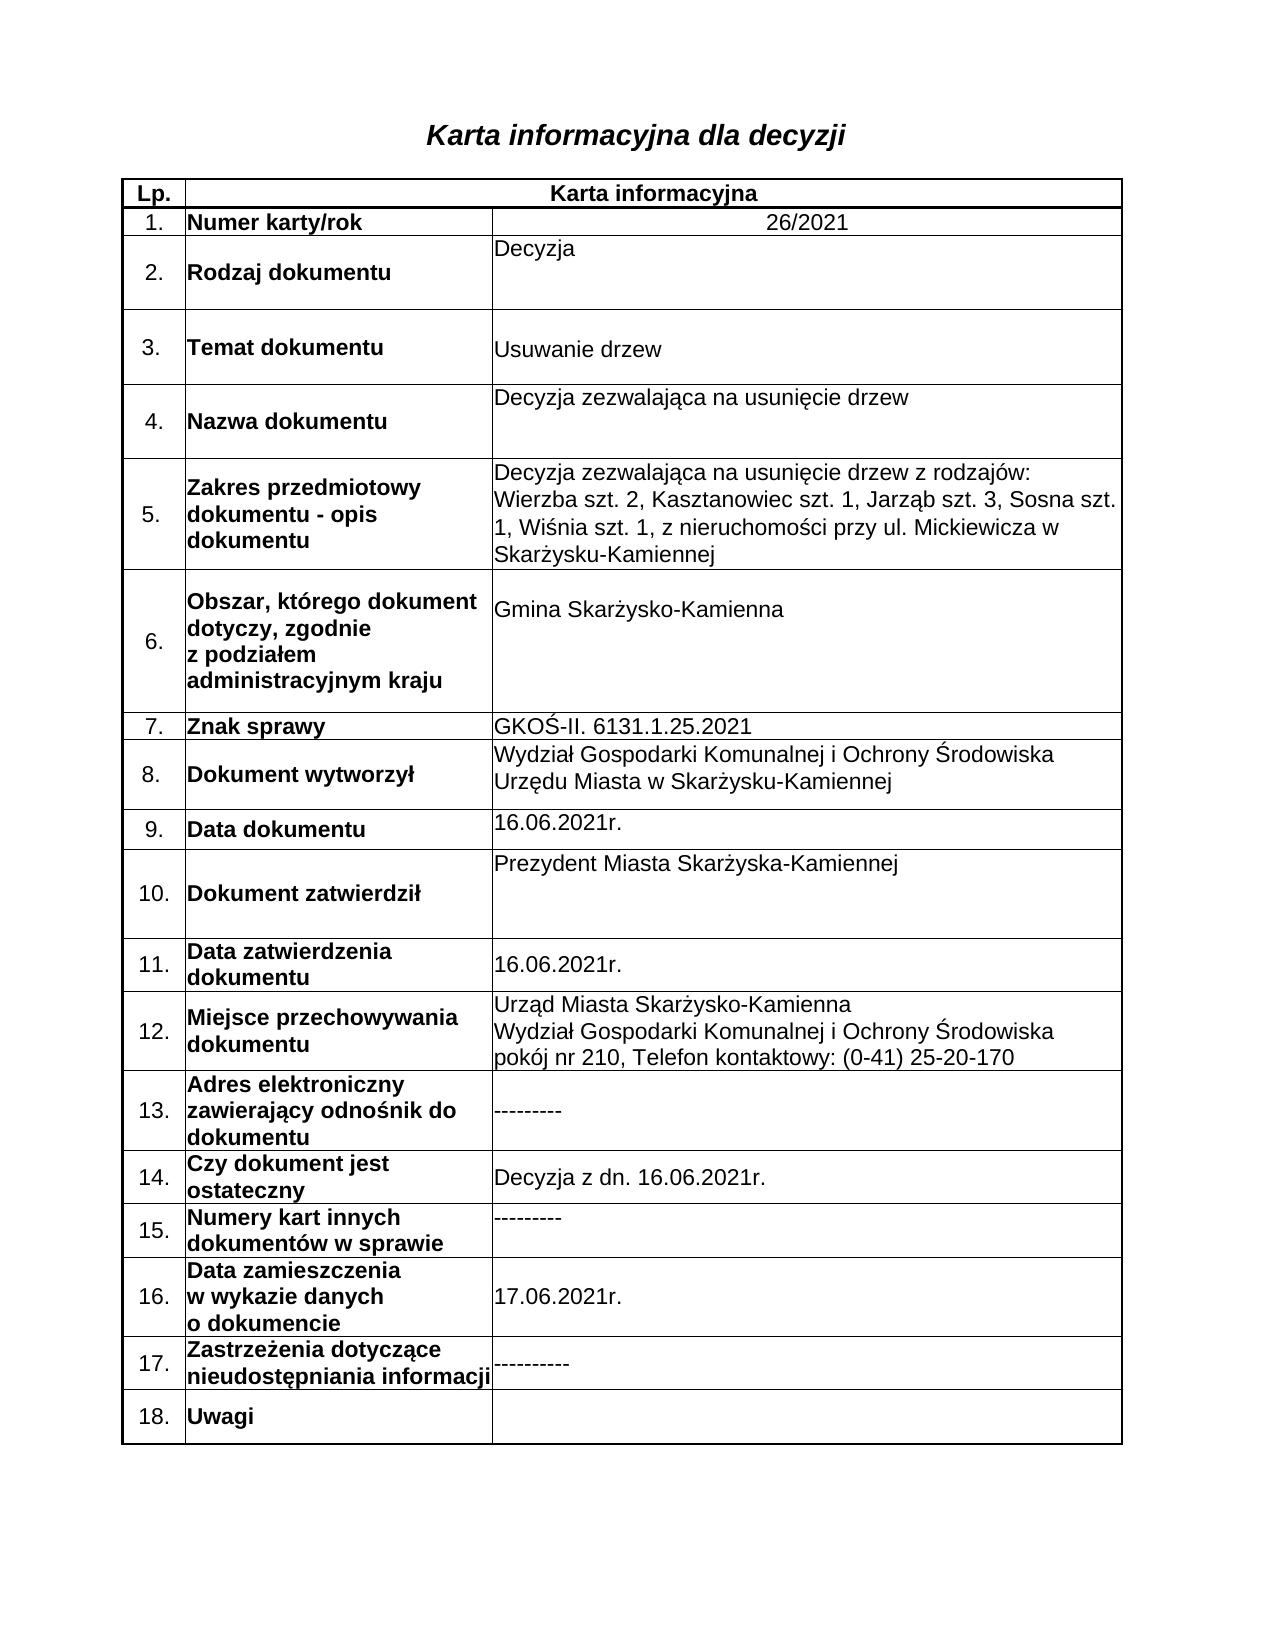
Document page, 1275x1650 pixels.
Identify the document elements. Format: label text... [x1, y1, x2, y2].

table_cell Uwagi [186, 1390, 492, 1443]
table_cell Rodzaj dokumentu [186, 236, 492, 309]
table_cell Obszar, którego dokument dotyczy, zgodnie z podziałem administracyjnym kraju [186, 570, 492, 712]
table_cell Usuwanie drzew [493, 310, 1121, 384]
table_cell Adres elektroniczny zawierający odnośnik do dokumentu [186, 1071, 492, 1150]
table_cell Data zamieszczenia w wykazie danych o dokumencie [186, 1258, 492, 1336]
text Karta informacyjna dla decyzji [118, 118, 1157, 152]
table_cell 15. [124, 1204, 185, 1256]
table_cell Zakres przedmiotowy dokumentu - opis dokumentu [186, 459, 492, 569]
table_cell ---------- [493, 1337, 1121, 1389]
table_cell 16.06.2021r. [493, 939, 1121, 991]
table_cell Dokument zatwierdził [186, 850, 492, 937]
table_cell 6. [124, 570, 185, 712]
table_cell Znak sprawy [186, 713, 492, 739]
table_cell 9. [124, 810, 185, 849]
table_cell Decyzja zezwalająca na usunięcie drzew z rodzajów: Wierzba szt. 2, Kasztanowiec szt. 1, Jarząb szt. 3, Sosna szt. 1, Wiśnia szt. 1, z nieruchomości przy ul. Mickiewicza w Skarżysku-Kamiennej [493, 459, 1121, 569]
table_cell Czy dokument jest ostateczny [186, 1151, 492, 1203]
table_cell 1. [124, 209, 185, 235]
table_cell Miejsce przechowywania dokumentu [186, 992, 492, 1070]
table_cell Urząd Miasta Skarżysko-Kamienna Wydział Gospodarki Komunalnej i Ochrony Środowiska pokój nr 210, Telefon kontaktowy: (0-41) 25-20-170 [493, 992, 1121, 1070]
table_cell Decyzja [493, 236, 1121, 309]
table_cell Numer karty/rok [186, 209, 492, 235]
table_cell 16.06.2021r. [493, 810, 1121, 849]
table_cell [493, 1390, 1121, 1443]
table_cell 11. [124, 939, 185, 991]
table_cell 16. [124, 1258, 185, 1336]
table_cell 4. [124, 385, 185, 458]
table_cell Data dokumentu [186, 810, 492, 849]
table_cell 3. [124, 310, 185, 384]
table_cell 18. [124, 1390, 185, 1443]
table_cell 14. [124, 1151, 185, 1203]
table_cell Prezydent Miasta Skarżyska-Kamiennej [493, 850, 1121, 937]
table_cell Nazwa dokumentu [186, 385, 492, 458]
table_cell 17. [124, 1337, 185, 1389]
table_cell Temat dokumentu [186, 310, 492, 384]
table_cell 8. [124, 740, 185, 808]
table_cell --------- [493, 1071, 1121, 1150]
table_cell 7. [124, 713, 185, 739]
table_cell 26/2021 [493, 209, 1121, 235]
table_header Lp. [124, 180, 185, 206]
table_cell Decyzja zezwalająca na usunięcie drzew [493, 385, 1121, 458]
table_cell --------- [493, 1204, 1121, 1256]
table_cell Zastrzeżenia dotyczące nieudostępniania informacji [186, 1337, 492, 1389]
table_cell 5. [124, 459, 185, 569]
table_cell Decyzja z dn. 16.06.2021r. [493, 1151, 1121, 1203]
table_cell Wydział Gospodarki Komunalnej i Ochrony Środowiska Urzędu Miasta w Skarżysku-Kamiennej [493, 740, 1121, 808]
table_cell 17.06.2021r. [493, 1258, 1121, 1336]
table_cell 13. [124, 1071, 185, 1150]
table_cell 2. [124, 236, 185, 309]
table_cell 12. [124, 992, 185, 1070]
table_cell 10. [124, 850, 185, 937]
table_cell Data zatwierdzenia dokumentu [186, 939, 492, 991]
table_cell Dokument wytworzył [186, 740, 492, 808]
table_header Karta informacyjna [186, 180, 1121, 206]
table_cell GKOŚ-II. 6131.1.25.2021 [493, 713, 1121, 739]
table_cell Gmina Skarżysko-Kamienna [493, 570, 1121, 712]
table_cell Numery kart innych dokumentów w sprawie [186, 1204, 492, 1256]
